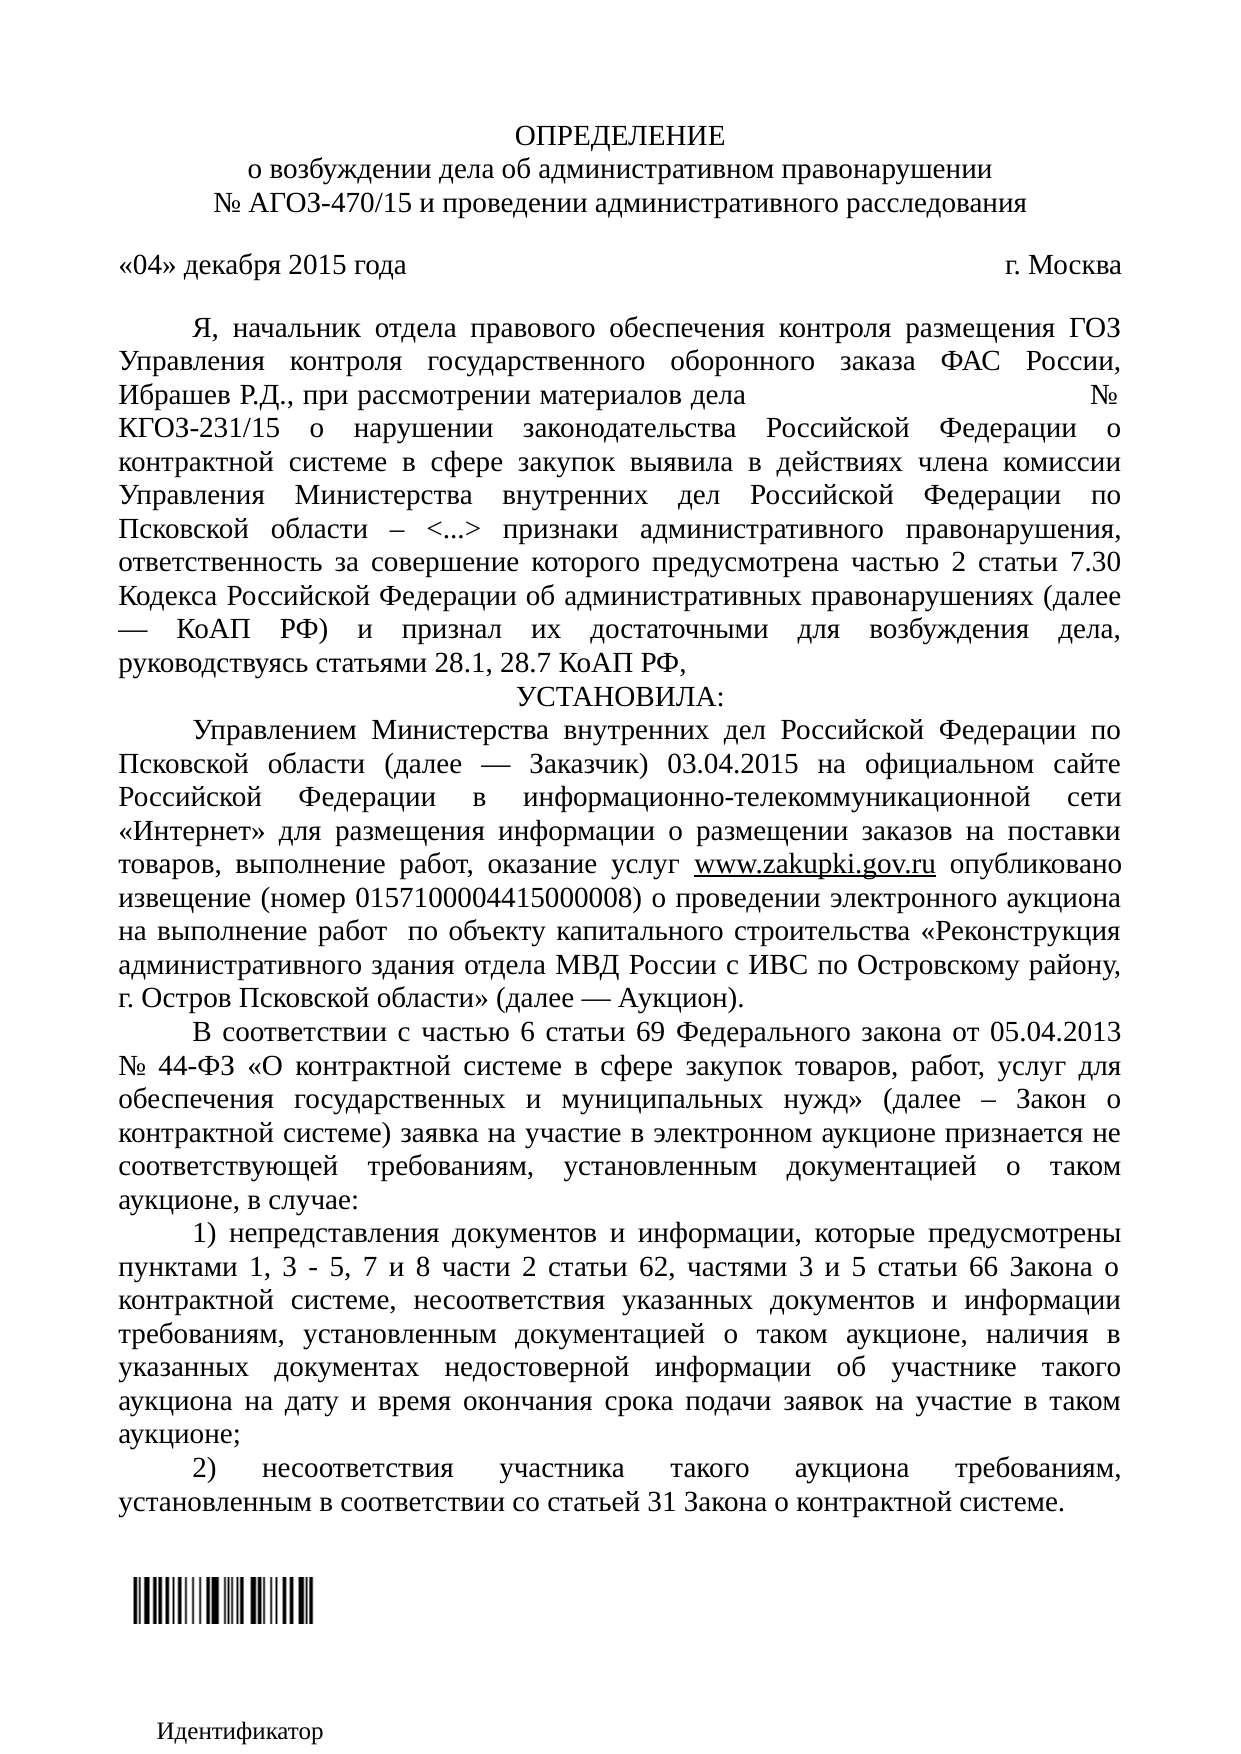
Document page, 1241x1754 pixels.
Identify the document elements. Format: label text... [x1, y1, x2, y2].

picture [118, 1577, 331, 1624]
text 2) несоответствия участника такого аукциона требованиям, установленным в соответствии со статьей 31 Закона о контрактной системе. [118, 1450, 1122, 1517]
text УСТАНОВИЛА: [118, 679, 1122, 712]
text Я, начальник отдела правового обеспечения контроля размещения ГОЗ Управления контроля государственного оборонного заказа ФАС России, Ибрашев Р.Д., при рассмотрении материалов дела № КГОЗ-231/15 о нарушении законодательства Российской Федерации о контрактной системе в сфере закупок выявила в действиях члена комиссии Управления Министерства внутренних дел Российской Федерации по Псковской области – <...> признаки административного правонарушения, ответственность за совершение которого предусмотрена частью 2 статьи 7.30 Кодекса Российской Федерации об административных правонарушениях (далее — КоАП РФ) и признал их достаточными для возбуждения дела, руководствуясь статьями 28.1, 28.7 КоАП РФ, [118, 310, 1122, 679]
text «04» декабря 2015 года г. Москва [118, 247, 1122, 281]
text № АГОЗ-470/15 и проведении административного расследования [118, 185, 1122, 219]
text Управлением Министерства внутренних дел Российской Федерации по Псковской области (далее — Заказчик) 03.04.2015 на официальном сайте Российской Федерации в информационно-телекоммуникационной сети «Интернет» для размещения информации о размещении заказов на поставки товаров, выполнение работ, оказание услуг www.zakupki.gov.ru опубликовано извещение (номер 0157100004415000008) о проведении электронного аукциона на выполнение работ по объекту капитального строительства «Реконструкция административного здания отдела МВД России с ИВС по Островскому району, г. Остров Псковской области» (далее — Аукцион). [118, 712, 1122, 1014]
text о возбуждении дела об административном правонарушении [118, 152, 1122, 185]
text В соответствии с частью 6 статьи 69 Федерального закона от 05.04.2013 № 44-ФЗ «О контрактной системе в сфере закупок товаров, работ, услуг для обеспечения государственных и муниципальных нужд» (далее – Закон о контрактной системе) заявка на участие в электронном аукционе признается не соответствующей требованиям, установленным документацией о таком аукционе, в случае: [118, 1014, 1122, 1215]
text ОПРЕДЕЛЕНИЕ [118, 118, 1122, 152]
text 1) непредставления документов и информации, которые предусмотрены пунктами 1, 3 - 5, 7 и 8 части 2 статьи 62, частями 3 и 5 статьи 66 Закона о контрактной системе, несоответствия указанных документов и информации требованиям, установленным документацией о таком аукционе, наличия в указанных документах недостоверной информации об участнике такого аукциона на дату и время окончания срока подачи заявок на участие в таком аукционе; [118, 1215, 1122, 1450]
